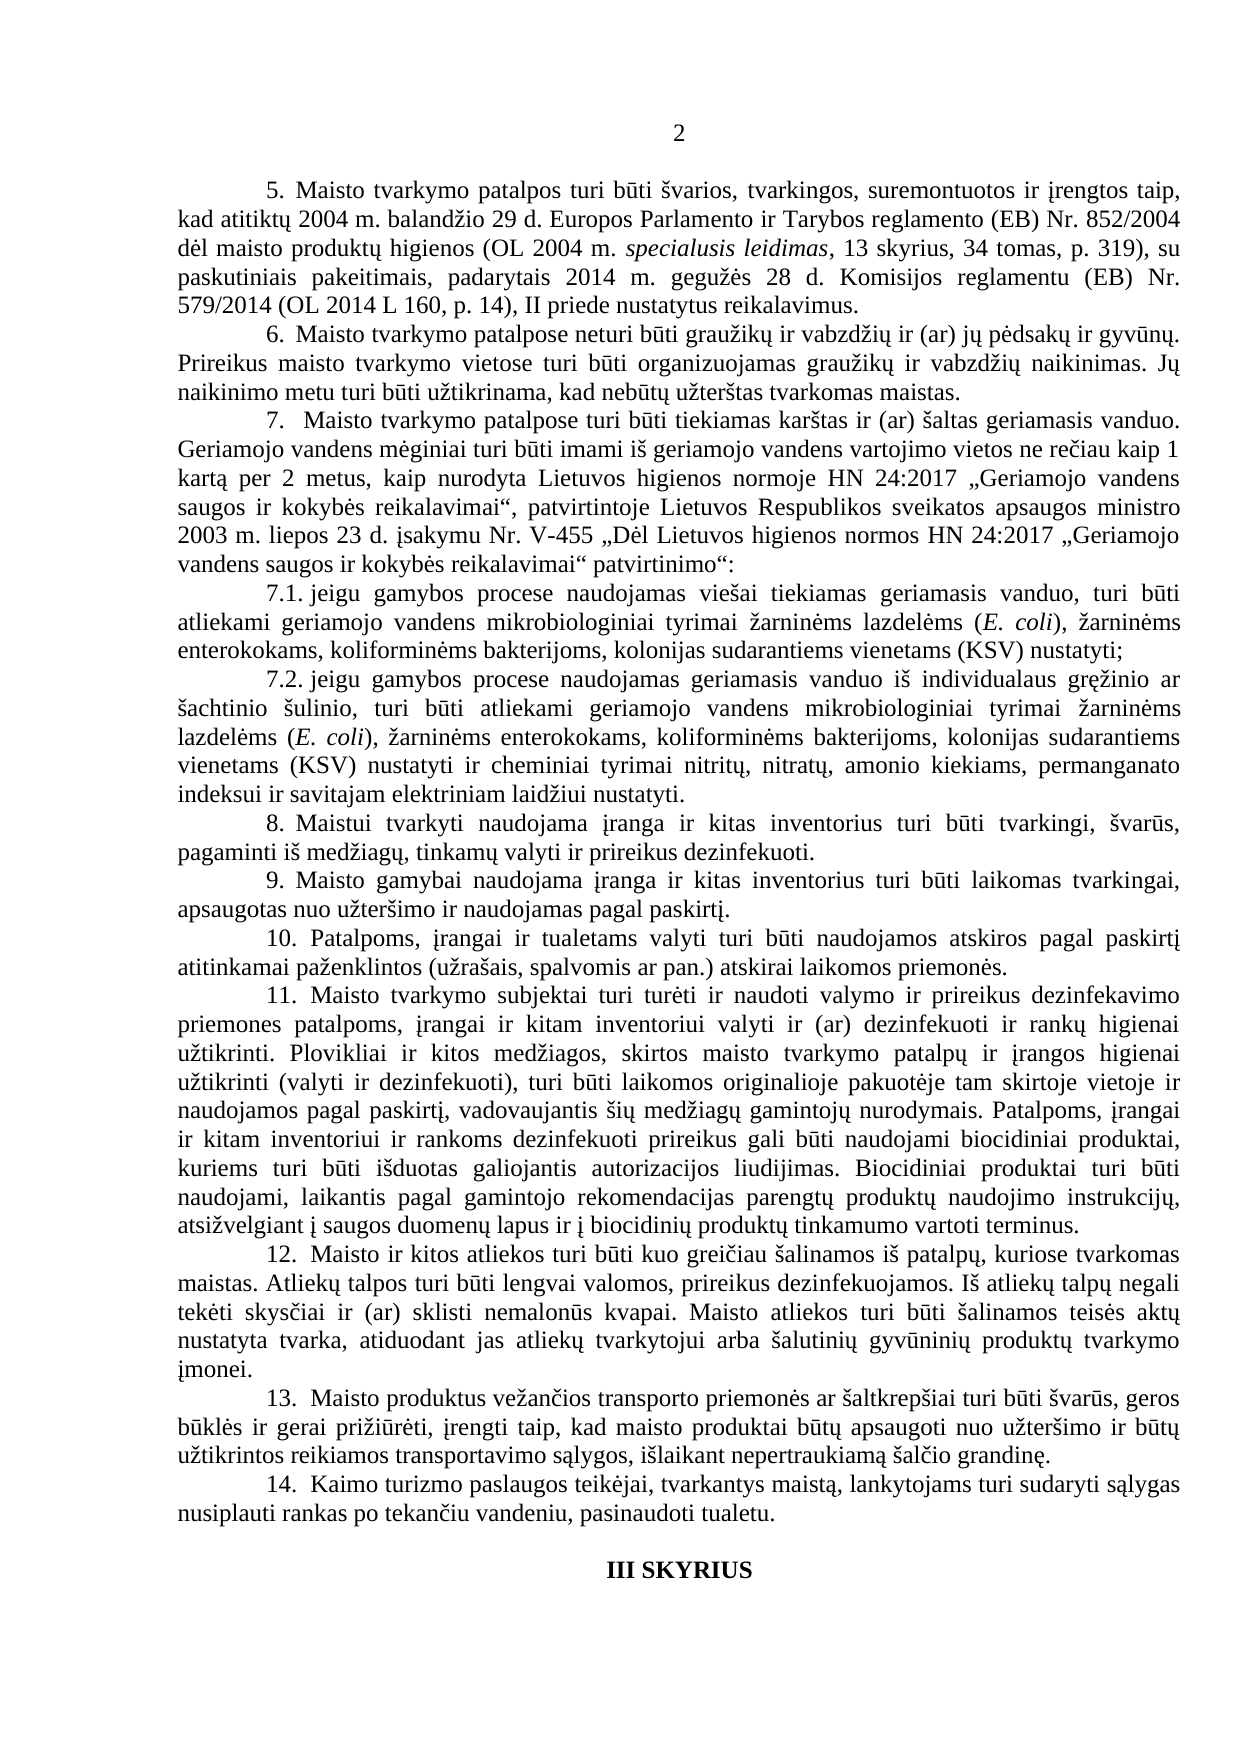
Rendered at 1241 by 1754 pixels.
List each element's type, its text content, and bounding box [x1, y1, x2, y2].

text 10. Patalpoms, įrangai ir tualetams valyti turi būti naudojamos atskiros pagal paskirtį atitinkamai paženklintos (užrašais, spalvomis ar pan.) atskirai laikomos priemonės. [177, 923, 1181, 981]
text 5. Maisto tvarkymo patalpos turi būti švarios, tvarkingos, suremontuotos ir įrengtos taip, kad atitiktų 2004 m. balandžio 29 d. Europos Parlamento ir Tarybos reglamento (EB) Nr. 852/2004 dėl maisto produktų higienos (OL 2004 m. specialusis leidimas, 13 skyrius, 34 tomas, p. 319), su paskutiniais pakeitimais, padarytais 2014 m. gegužės 28 d. Komisijos reglamentu (EB) Nr. 579/2014 (OL 2014 L 160, p. 14), II priede nustatytus reikalavimus. [177, 176, 1181, 319]
text 7.1. jeigu gamybos procese naudojamas viešai tiekiamas geriamasis vanduo, turi būti atliekami geriamojo vandens mikrobiologiniai tyrimai žarninėms lazdelėms (E. coli), žarninėms enterokokams, koliforminėms bakterijoms, kolonijas sudarantiems vienetams (KSV) nustatyti; [177, 578, 1181, 664]
text 12. Maisto ir kitos atliekos turi būti kuo greičiau šalinamos iš patalpų, kuriose tvarkomas maistas. Atliekų talpos turi būti lengvai valomos, prireikus dezinfekuojamos. Iš atliekų talpų negali tekėti skysčiai ir (ar) sklisti nemalonūs kvapai. Maisto atliekos turi būti šalinamos teisės aktų nustatyta tvarka, atiduodant jas atliekų tvarkytojui arba šalutinių gyvūninių produktų tvarkymo įmonei. [177, 1239, 1181, 1383]
text 8. Maistui tvarkyti naudojama įranga ir kitas inventorius turi būti tvarkingi, švarūs, pagaminti iš medžiagų, tinkamų valyti ir prireikus dezinfekuoti. [177, 808, 1181, 866]
text 13. Maisto produktus vežančios transporto priemonės ar šaltkrepšiai turi būti švarūs, geros būklės ir gerai prižiūrėti, įrengti taip, kad maisto produktai būtų apsaugoti nuo užteršimo ir būtų užtikrintos reikiamos transportavimo sąlygos, išlaikant nepertraukiamą šalčio grandinę. [177, 1383, 1181, 1469]
text 14. Kaimo turizmo paslaugos teikėjai, tvarkantys maistą, lankytojams turi sudaryti sąlygas nusiplauti rankas po tekančiu vandeniu, pasinaudoti tualetu. [177, 1469, 1181, 1527]
text III SKYRIUS [177, 1556, 1181, 1584]
text 11. Maisto tvarkymo subjektai turi turėti ir naudoti valymo ir prireikus dezinfekavimo priemones patalpoms, įrangai ir kitam inventoriui valyti ir (ar) dezinfekuoti ir rankų higienai užtikrinti. Plovikliai ir kitos medžiagos, skirtos maisto tvarkymo patalpų ir įrangos higienai užtikrinti (valyti ir dezinfekuoti), turi būti laikomos originalioje pakuotėje tam skirtoje vietoje ir naudojamos pagal paskirtį, vadovaujantis šių medžiagų gamintojų nurodymais. Patalpoms, įrangai ir kitam inventoriui ir rankoms dezinfekuoti prireikus gali būti naudojami biocidiniai produktai, kuriems turi būti išduotas galiojantis autorizacijos liudijimas. Biocidiniai produktai turi būti naudojami, laikantis pagal gamintojo rekomendacijas parengtų produktų naudojimo instrukcijų, atsižvelgiant į saugos duomenų lapus ir į biocidinių produktų tinkamumo vartoti terminus. [177, 981, 1181, 1239]
text 7. Maisto tvarkymo patalpose turi būti tiekiamas karštas ir (ar) šaltas geriamasis vanduo. Geriamojo vandens mėginiai turi būti imami iš geriamojo vandens vartojimo vietos ne rečiau kaip 1 kartą per 2 metus, kaip nurodyta Lietuvos higienos normoje HN 24:2017 „Geriamojo vandens saugos ir kokybės reikalavimai“, patvirtintoje Lietuvos Respublikos sveikatos apsaugos ministro 2003 m. liepos 23 d. įsakymu Nr. V-455 „Dėl Lietuvos higienos normos HN 24:2017 „Geriamojo vandens saugos ir kokybės reikalavimai“ patvirtinimo“: [177, 406, 1181, 578]
text 6. Maisto tvarkymo patalpose neturi būti graužikų ir vabzdžių ir (ar) jų pėdsakų ir gyvūnų. Prireikus maisto tvarkymo vietose turi būti organizuojamas graužikų ir vabzdžių naikinimas. Jų naikinimo metu turi būti užtikrinama, kad nebūtų užterštas tvarkomas maistas. [177, 319, 1181, 406]
text 9. Maisto gamybai naudojama įranga ir kitas inventorius turi būti laikomas tvarkingai, apsaugotas nuo užteršimo ir naudojamas pagal paskirtį. [177, 866, 1181, 923]
text 7.2. jeigu gamybos procese naudojamas geriamasis vanduo iš individualaus gręžinio ar šachtinio šulinio, turi būti atliekami geriamojo vandens mikrobiologiniai tyrimai žarninėms lazdelėms (E. coli), žarninėms enterokokams, koliforminėms bakterijoms, kolonijas sudarantiems vienetams (KSV) nustatyti ir cheminiai tyrimai nitritų, nitratų, amonio kiekiams, permanganato indeksui ir savitajam elektriniam laidžiui nustatyti. [177, 664, 1181, 808]
